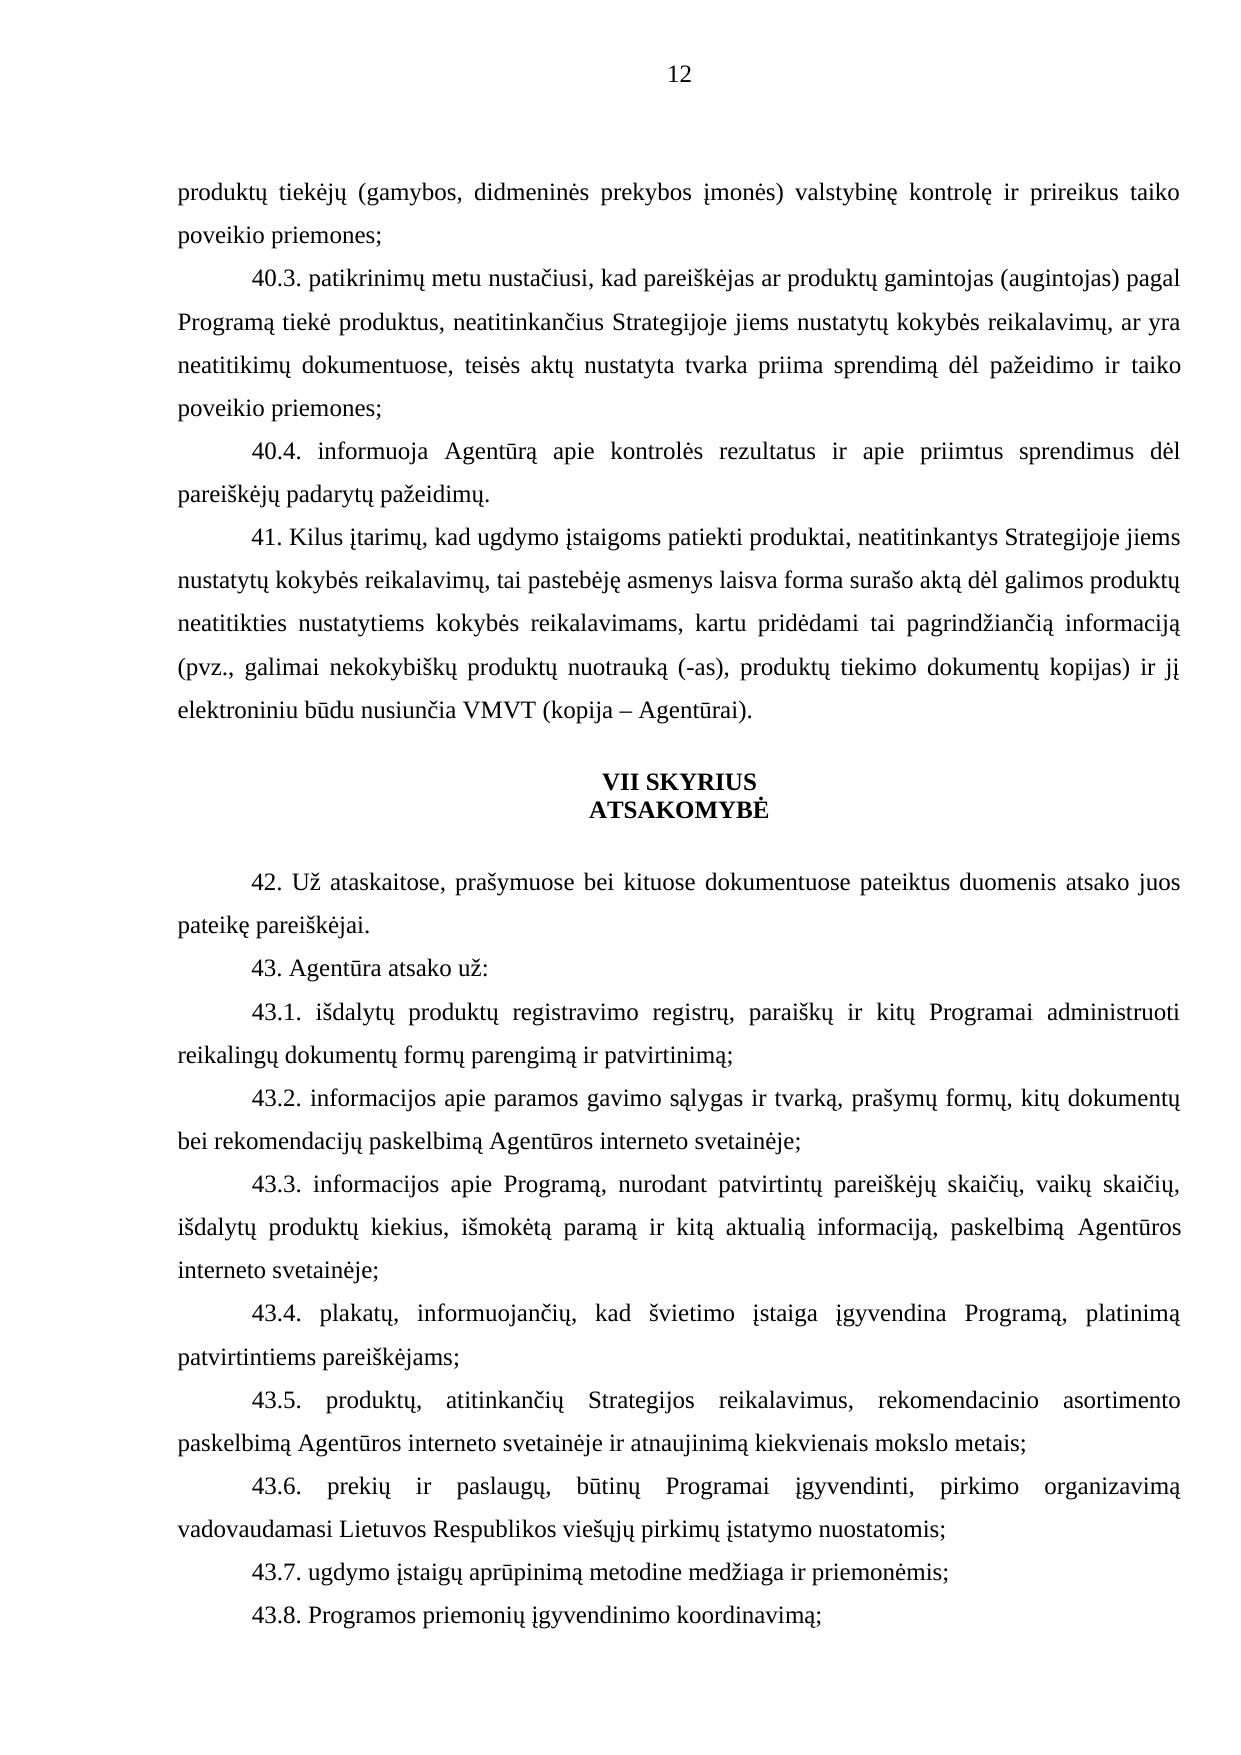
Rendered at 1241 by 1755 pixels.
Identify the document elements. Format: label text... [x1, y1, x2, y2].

text ATSAKOMYBĖ [177, 795, 1181, 824]
text 41. Kilus įtarimų, kad ugdymo įstaigoms patiekti produktai, neatitinkantys Strategijoje jiems nustatytų kokybės reikalavimų, tai pastebėję asmenys laisva forma surašo aktą dėl galimos produktų neatitikties nustatytiems kokybės reikalavimams, kartu pridėdami tai pagrindžiančią informaciją (pvz., galimai nekokybiškų produktų nuotrauką (-as), produktų tiekimo dokumentų kopijas) ir jį elektroniniu būdu nusiunčia VMVT (kopija – Agentūrai). [177, 522, 1181, 723]
text 43.8. Programos priemonių įgyvendinimo koordinavimą; [177, 1600, 1181, 1629]
text 43. Agentūra atsako už: [251, 953, 1181, 982]
text 40.4. informuoja Agentūrą apie kontrolės rezultatus ir apie priimtus sprendimus dėl pareiškėjų padarytų pažeidimų. [177, 436, 1181, 508]
text 43.6. prekių ir paslaugų, būtinų Programai įgyvendinti, pirkimo organizavimą vadovaudamasi Lietuvos Respublikos viešųjų pirkimų įstatymo nuostatomis; [177, 1471, 1181, 1543]
text produktų tiekėjų (gamybos, didmeninės prekybos įmonės) valstybinę kontrolę ir prireikus taiko poveikio priemones; [177, 177, 1181, 249]
text 43.4. plakatų, informuojančių, kad švietimo įstaiga įgyvendina Programą, platinimą patvirtintiems pareiškėjams; [177, 1298, 1181, 1370]
text 43.2. informacijos apie paramos gavimo sąlygas ir tvarką, prašymų formų, kitų dokumentų bei rekomendacijų paskelbimą Agentūros interneto svetainėje; [177, 1083, 1181, 1155]
text 42. Už ataskaitose, prašymuose bei kituose dokumentuose pateiktus duomenis atsako juos pateikę pareiškėjai. [177, 867, 1181, 939]
text VII SKYRIUS [177, 767, 1181, 795]
text 43.5. produktų, atitinkančių Strategijos reikalavimus, rekomendacinio asortimento paskelbimą Agentūros interneto svetainėje ir atnaujinimą kiekvienais mokslo metais; [177, 1385, 1181, 1457]
text 43.7. ugdymo įstaigų aprūpinimą metodine medžiaga ir priemonėmis; [177, 1557, 1181, 1586]
text 43.1. išdalytų produktų registravimo registrų, paraiškų ir kitų Programai administruoti reikalingų dokumentų formų parengimą ir patvirtinimą; [177, 997, 1181, 1068]
text 43.3. informacijos apie Programą, nurodant patvirtintų pareiškėjų skaičių, vaikų skaičių, išdalytų produktų kiekius, išmokėtą paramą ir kitą aktualią informaciją, paskelbimą Agentūros interneto svetainėje; [177, 1169, 1181, 1284]
text 40.3. patikrinimų metu nustačiusi, kad pareiškėjas ar produktų gamintojas (augintojas) pagal Programą tiekė produktus, neatitinkančius Strategijoje jiems nustatytų kokybės reikalavimų, ar yra neatitikimų dokumentuose, teisės aktų nustatyta tvarka priima sprendimą dėl pažeidimo ir taiko poveikio priemones; [177, 263, 1181, 422]
